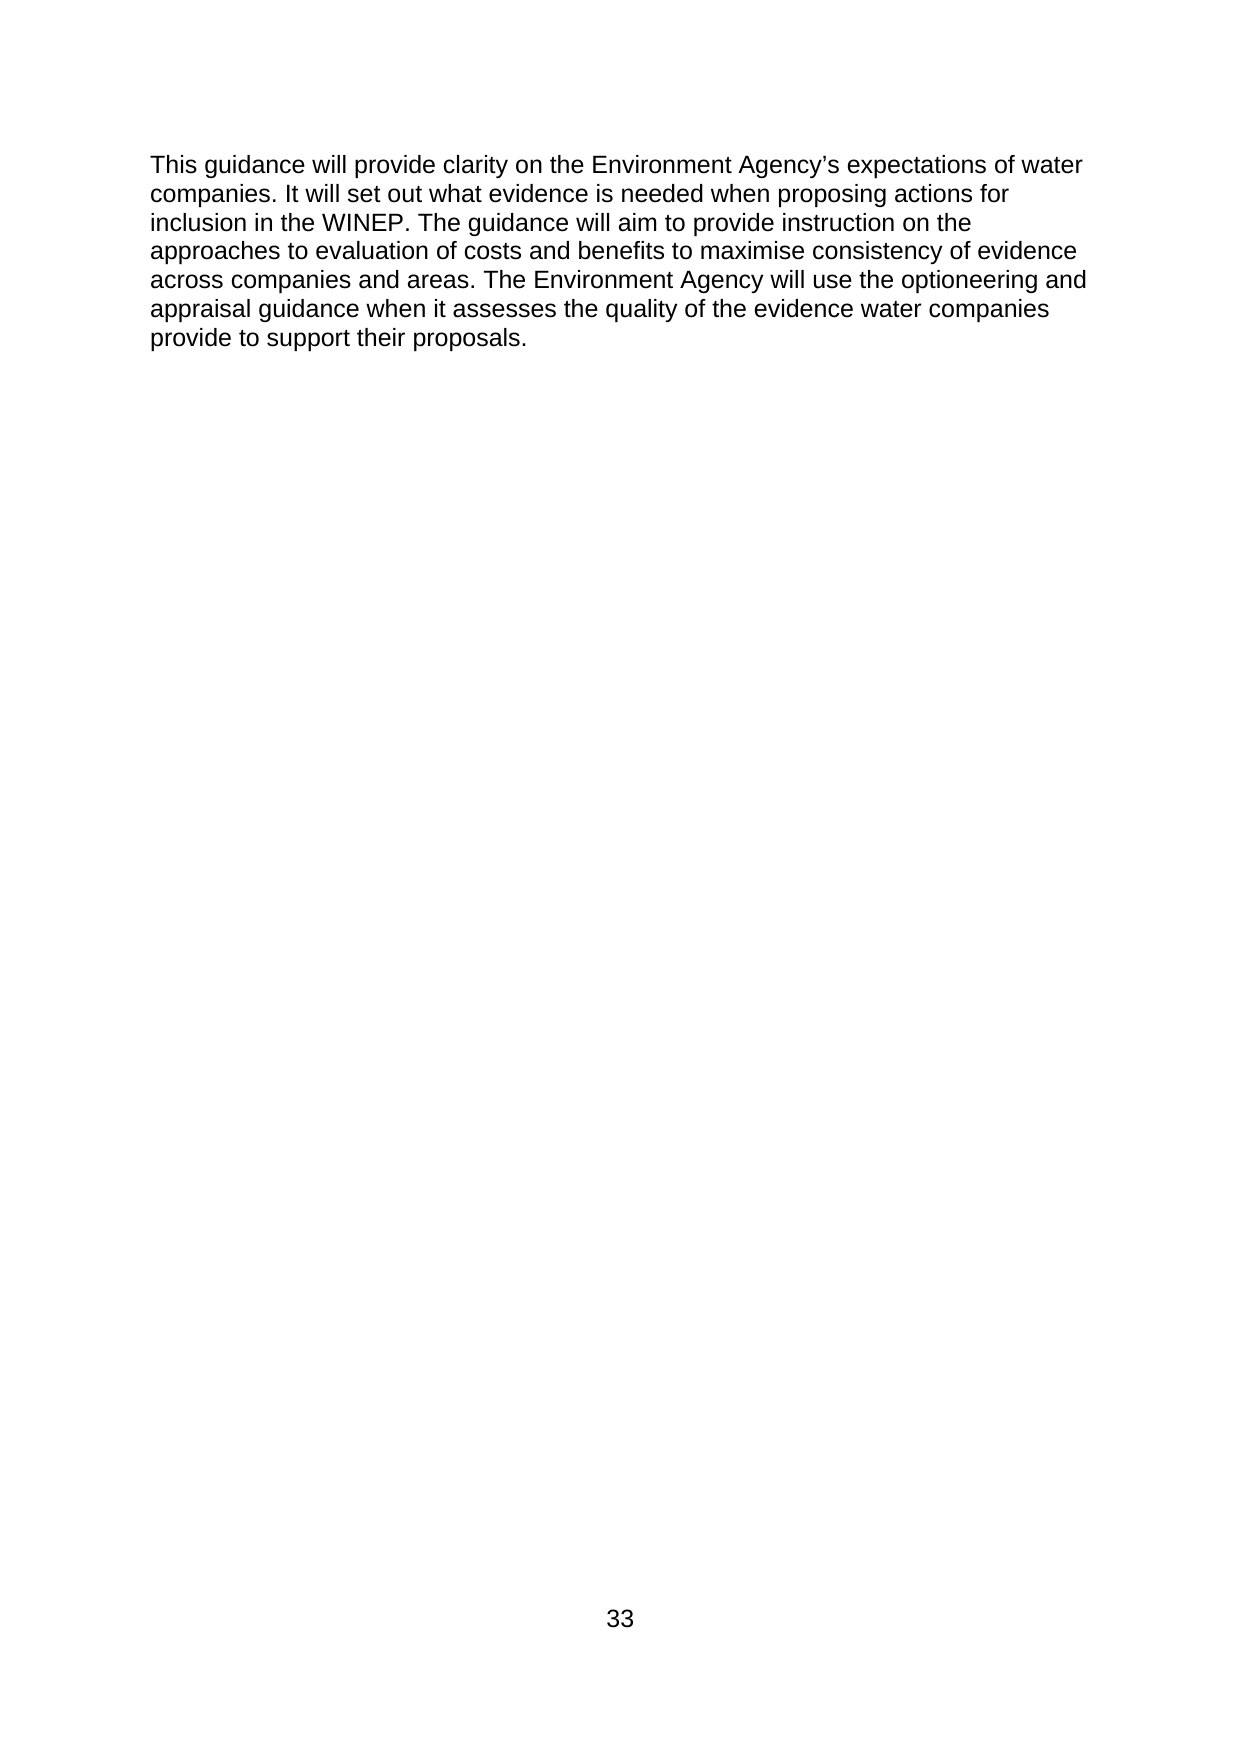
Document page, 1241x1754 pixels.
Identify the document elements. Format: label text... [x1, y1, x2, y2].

text This guidance will provide clarity on the Environment Agency’s expectations of water companies. It will set out what evidence is needed when proposing actions for inclusion in the WINEP. The guidance will aim to provide instruction on the approaches to evaluation of costs and benefits to maximise consistency of evidence across companies and areas. The Environment Agency will use the optioneering and appraisal guidance when it assesses the quality of the evidence water companies provide to support their proposals. [150, 150, 1090, 351]
